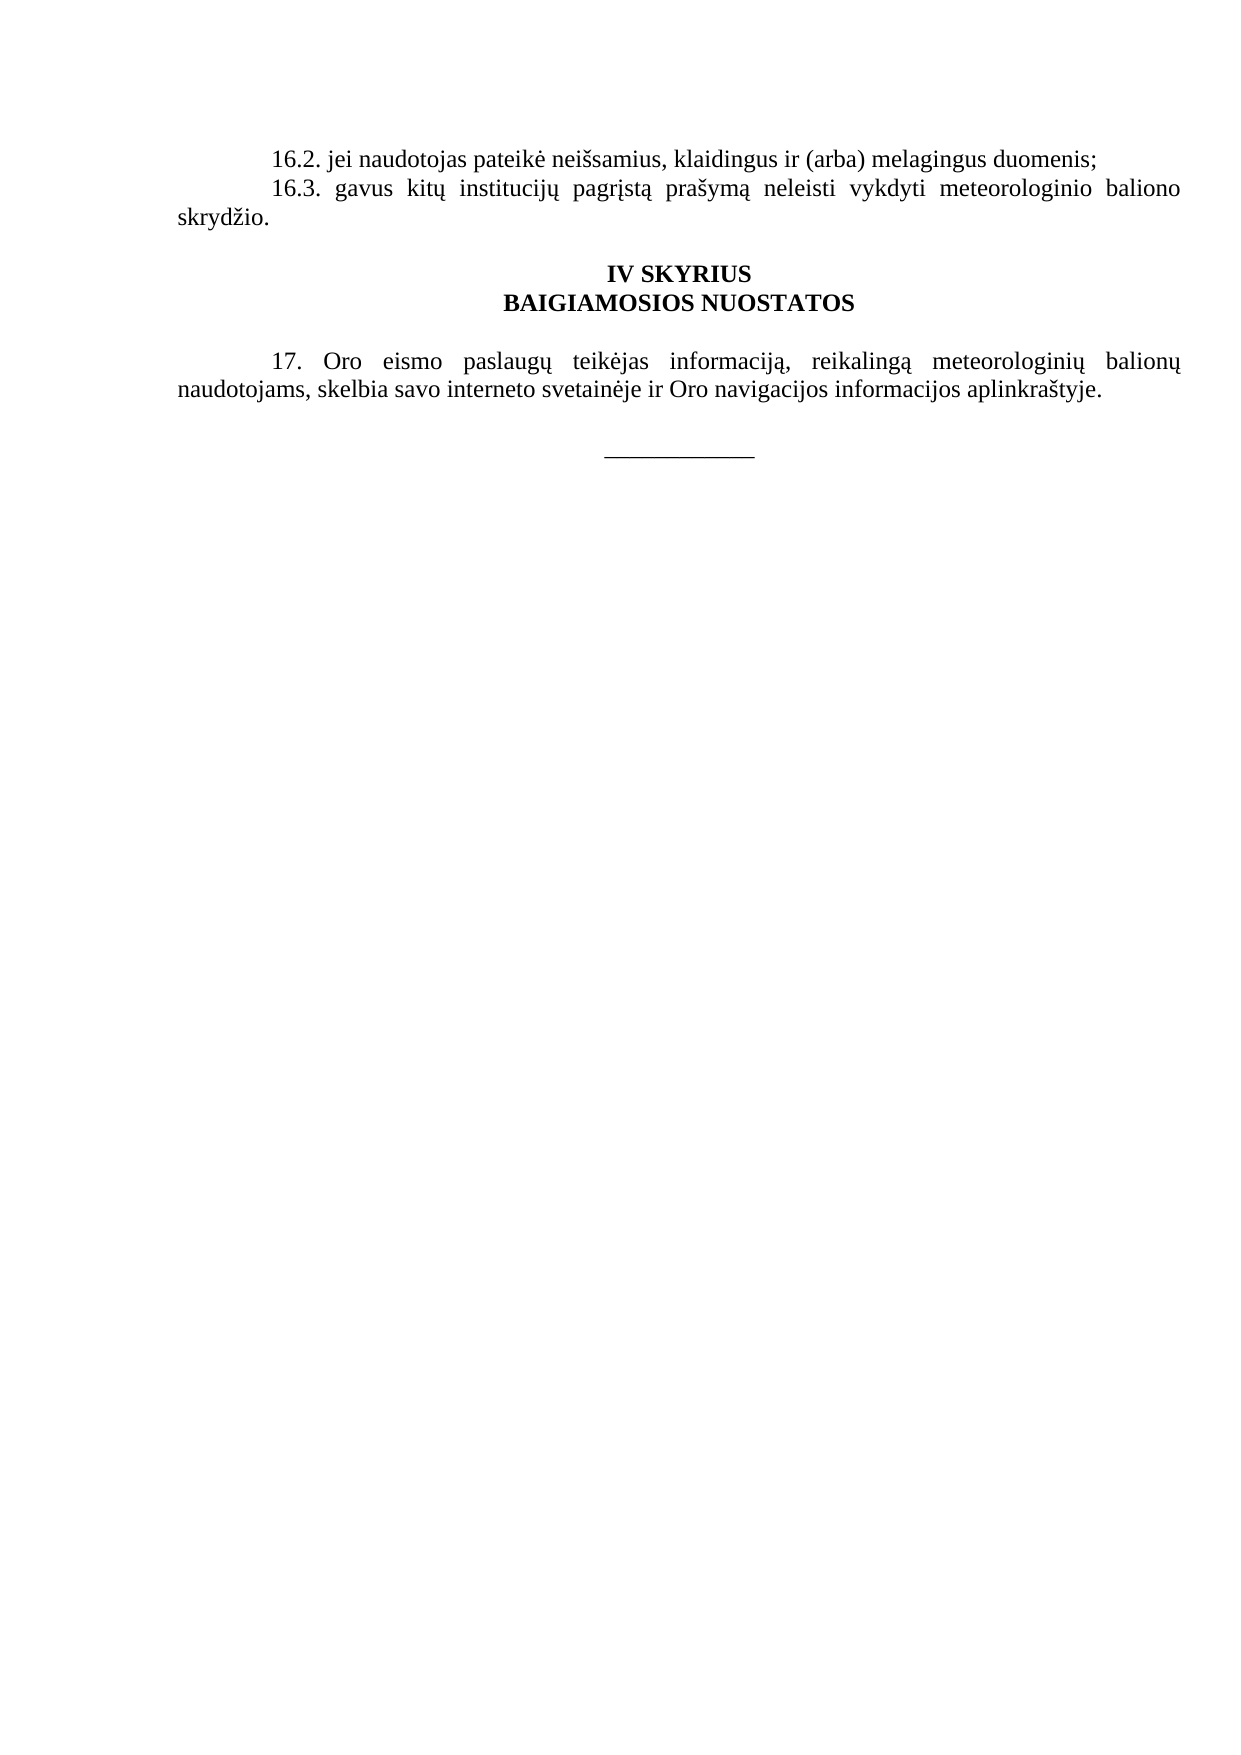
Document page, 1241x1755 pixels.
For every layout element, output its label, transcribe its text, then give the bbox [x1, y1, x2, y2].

text BAIGIAMOSIOS NUOSTATOS [177, 288, 1181, 317]
text ____________ [177, 432, 1181, 461]
text 16.2. jei naudotojas pateikė neišsamius, klaidingus ir (arba) melagingus duomenis; [177, 144, 1181, 173]
text 17. Oro eismo paslaugų teikėjas informaciją, reikalingą meteorologinių balionų naudotojams, skelbia savo interneto svetainėje ir Oro navigacijos informacijos aplinkraštyje. [177, 346, 1181, 403]
text IV SKYRIUS [177, 259, 1181, 288]
text 16.3. gavus kitų institucijų pagrįstą prašymą neleisti vykdyti meteorologinio baliono skrydžio. [177, 173, 1181, 231]
